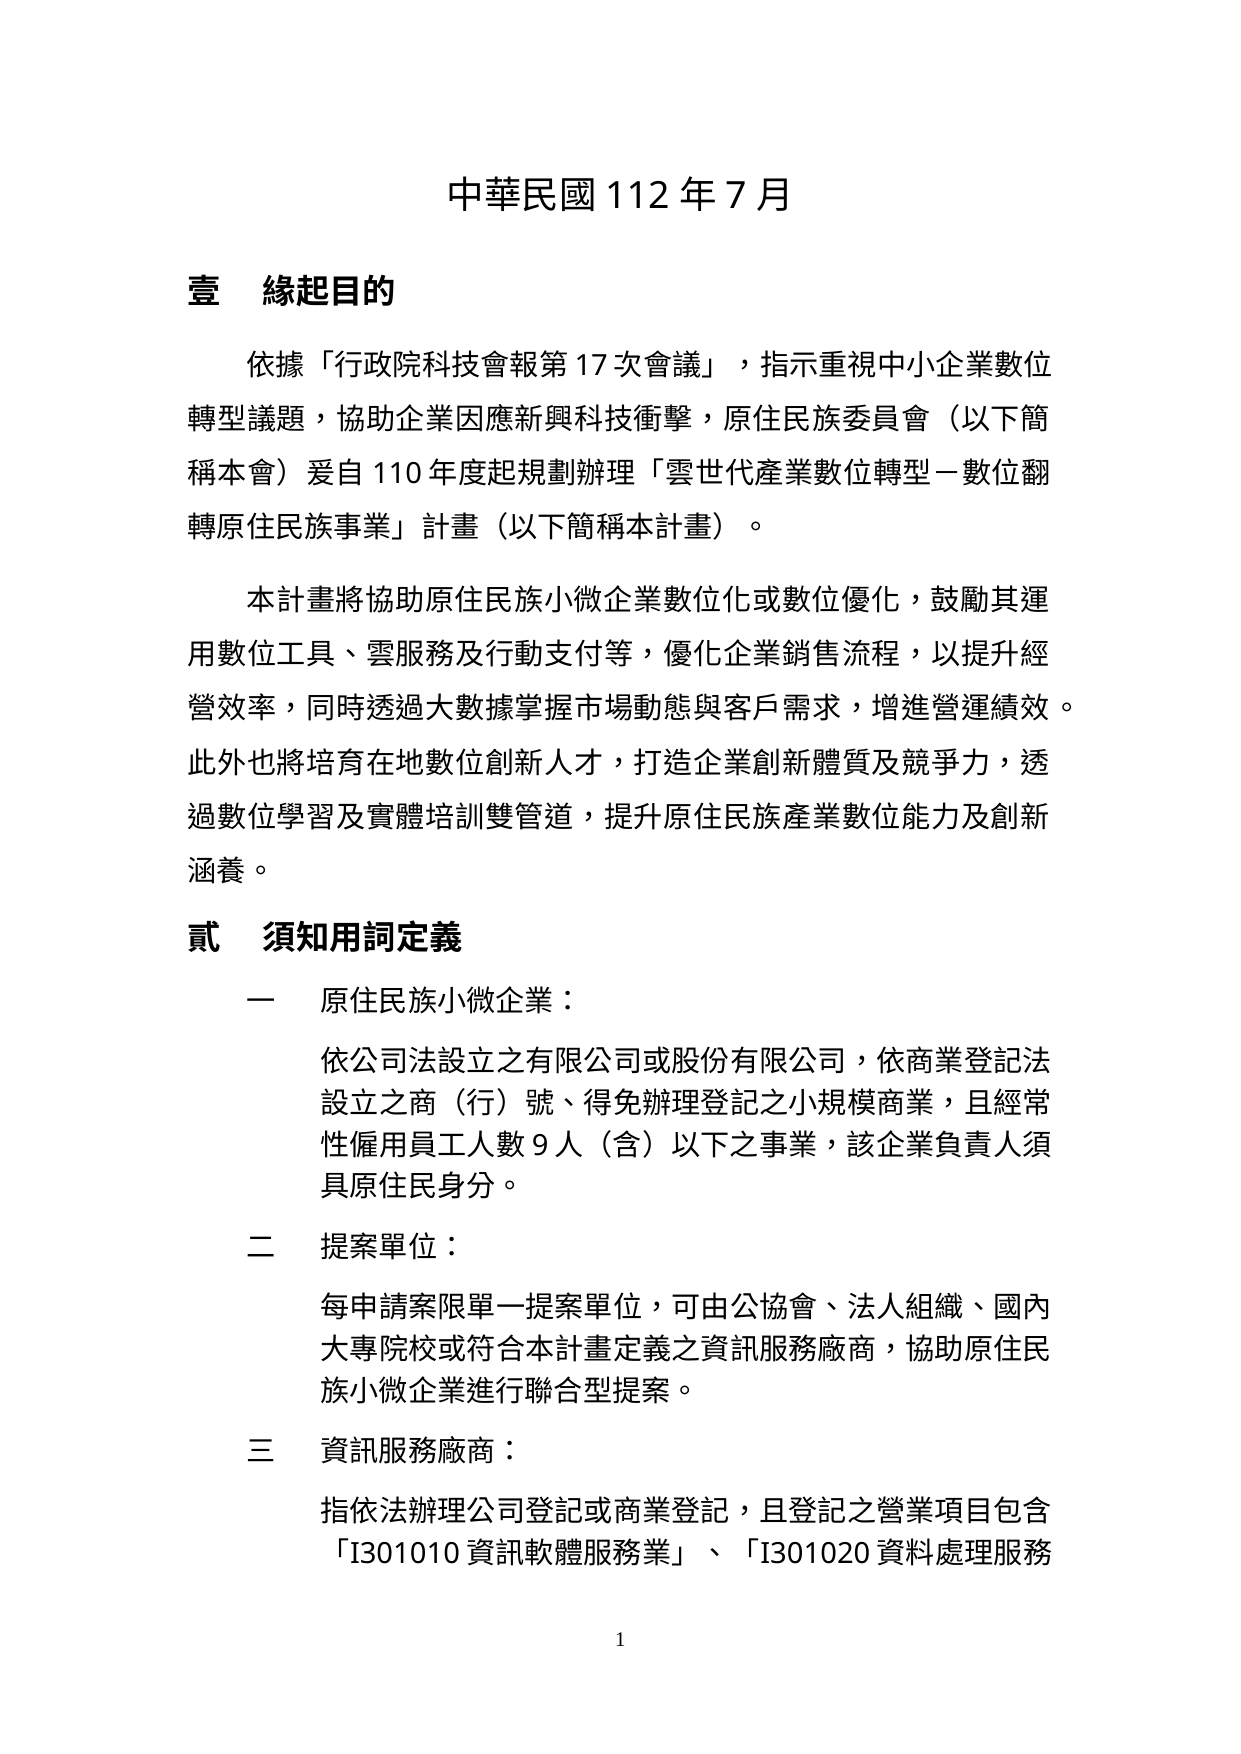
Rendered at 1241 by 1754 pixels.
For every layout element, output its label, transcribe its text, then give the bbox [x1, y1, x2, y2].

text 指依法辦理公司登記或商業登記，且登記之營業項目包含「I301010資訊軟體服務業」、「I301020資料處理服務 [320, 1488, 1053, 1572]
list 須知用詞定義 [187, 911, 1053, 959]
text 依公司法設立之有限公司或股份有限公司，依商業登記法設立之商（行）號、得免辦理登記之小規模商業，且經常性僱用員工人數9人（含）以下之事業，該企業負責人須具原住民身分。 [320, 1038, 1053, 1205]
list 資訊服務廠商： [247, 1428, 1053, 1470]
text 每申請案限單一提案單位，可由公協會、法人組織、國內大專院校或符合本計畫定義之資訊服務廠商，協助原住民族小微企業進行聯合型提案。 [320, 1284, 1053, 1409]
text 本計畫將協助原住民族小微企業數位化或數位優化，鼓勵其運用數位工具、雲服務及行動支付等，優化企業銷售流程，以提升經營效率，同時透過大數據掌握市場動態與客戶需求，增進營運績效。此外也將培育在地數位創新人才，打造企業創新體質及競爭力，透過數位學習及實體培訓雙管道，提升原住民族產業數位能力及創新涵養。 [187, 567, 1053, 892]
text 依據「行政院科技會報第17次會議」，指示重視中小企業數位轉型議題，協助企業因應新興科技衝擊，原住民族委員會（以下簡稱本會）爰自110年度起規劃辦理「雲世代產業數位轉型－數位翻轉原住民族事業」計畫（以下簡稱本計畫）。 [187, 332, 1053, 548]
text 中華民國 112 年 7 月 [187, 164, 1053, 219]
list 原住民族小微企業： [247, 978, 1053, 1020]
list 緣起目的 [187, 265, 1053, 313]
list 提案單位： [247, 1224, 1053, 1266]
